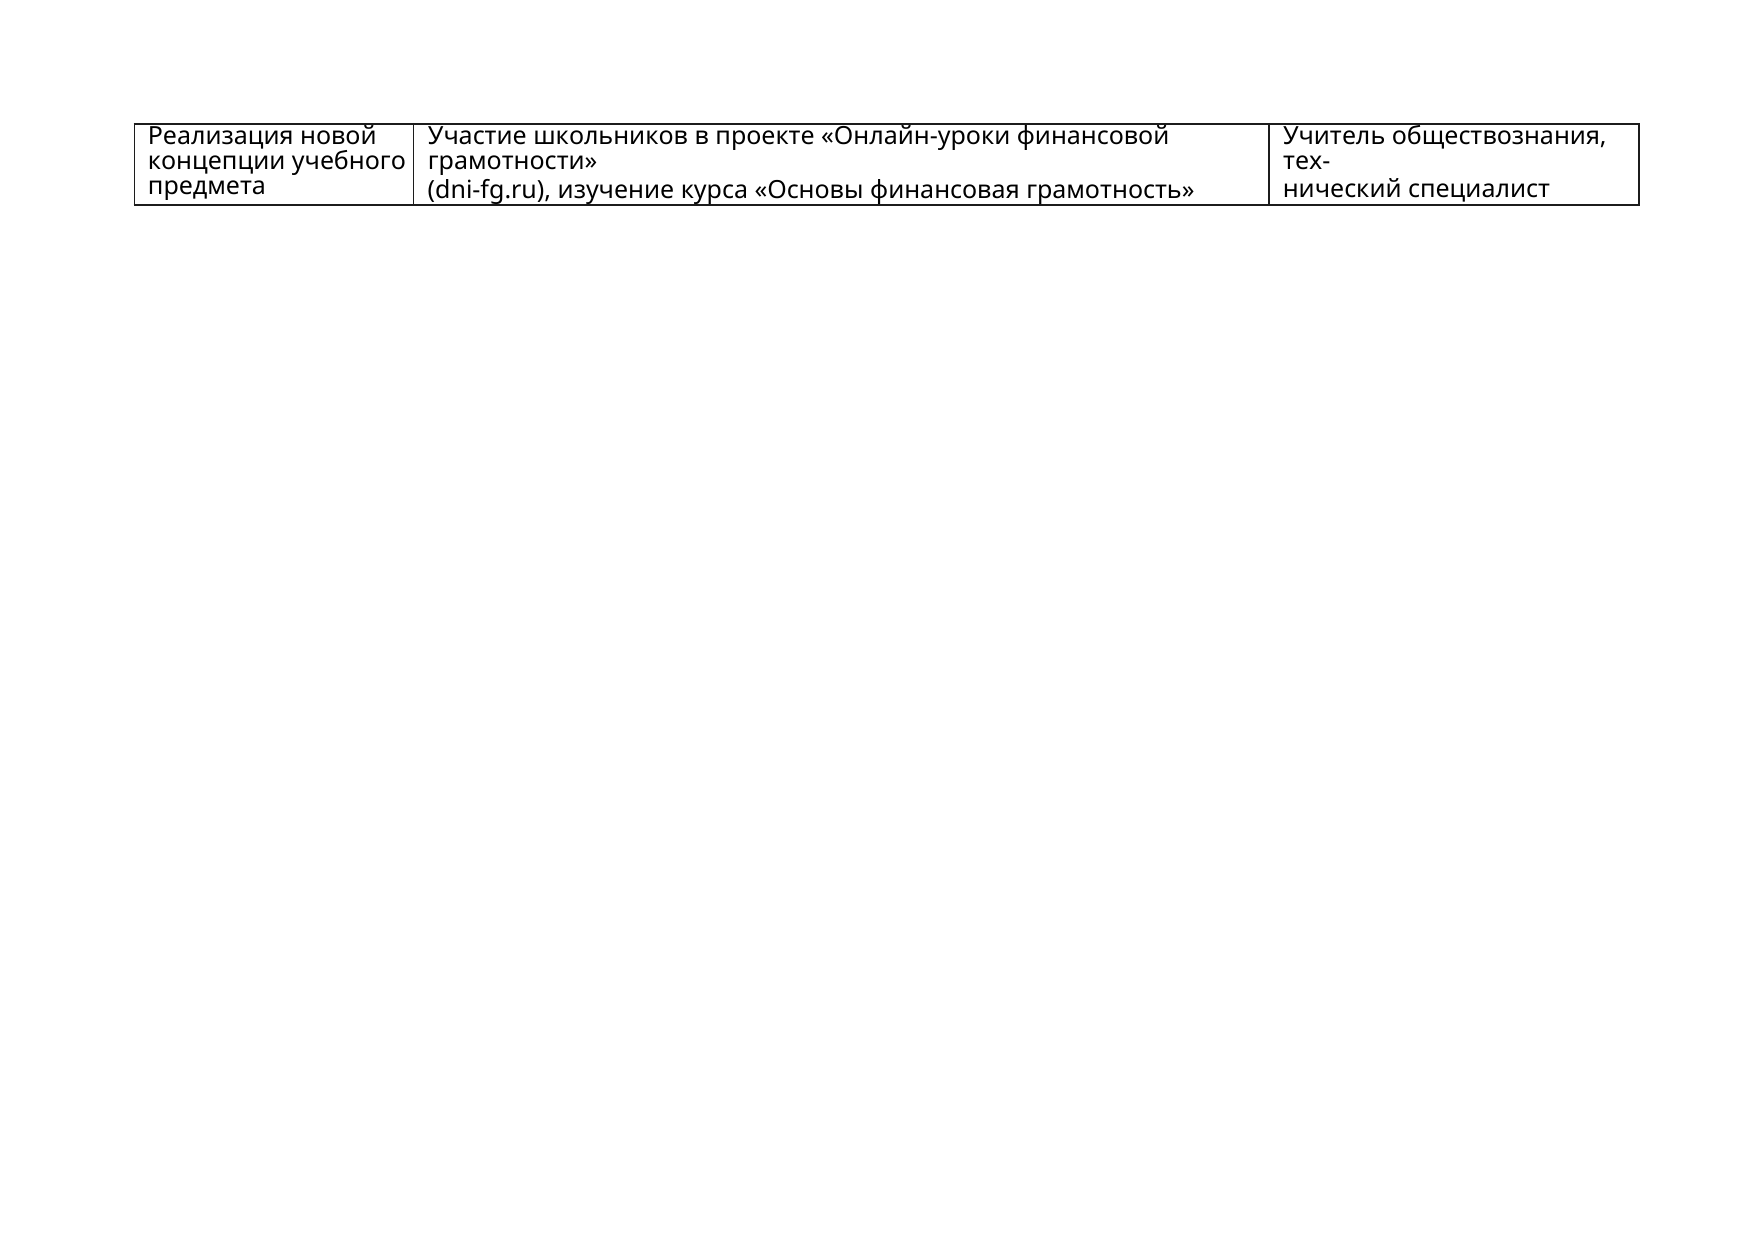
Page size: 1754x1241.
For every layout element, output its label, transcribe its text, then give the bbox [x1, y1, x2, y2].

table_cell Учитель обществознания, тех- нический специалист [1270, 125, 1638, 204]
table_cell Реализация новой концепции учебного предмета [135, 125, 413, 204]
table_cell Участие школьников в проекте «Онлайн-уроки финансовой грамотности» (dni-fg.ru), изучение курса «Основы финансовая грамотность» [414, 125, 1268, 204]
